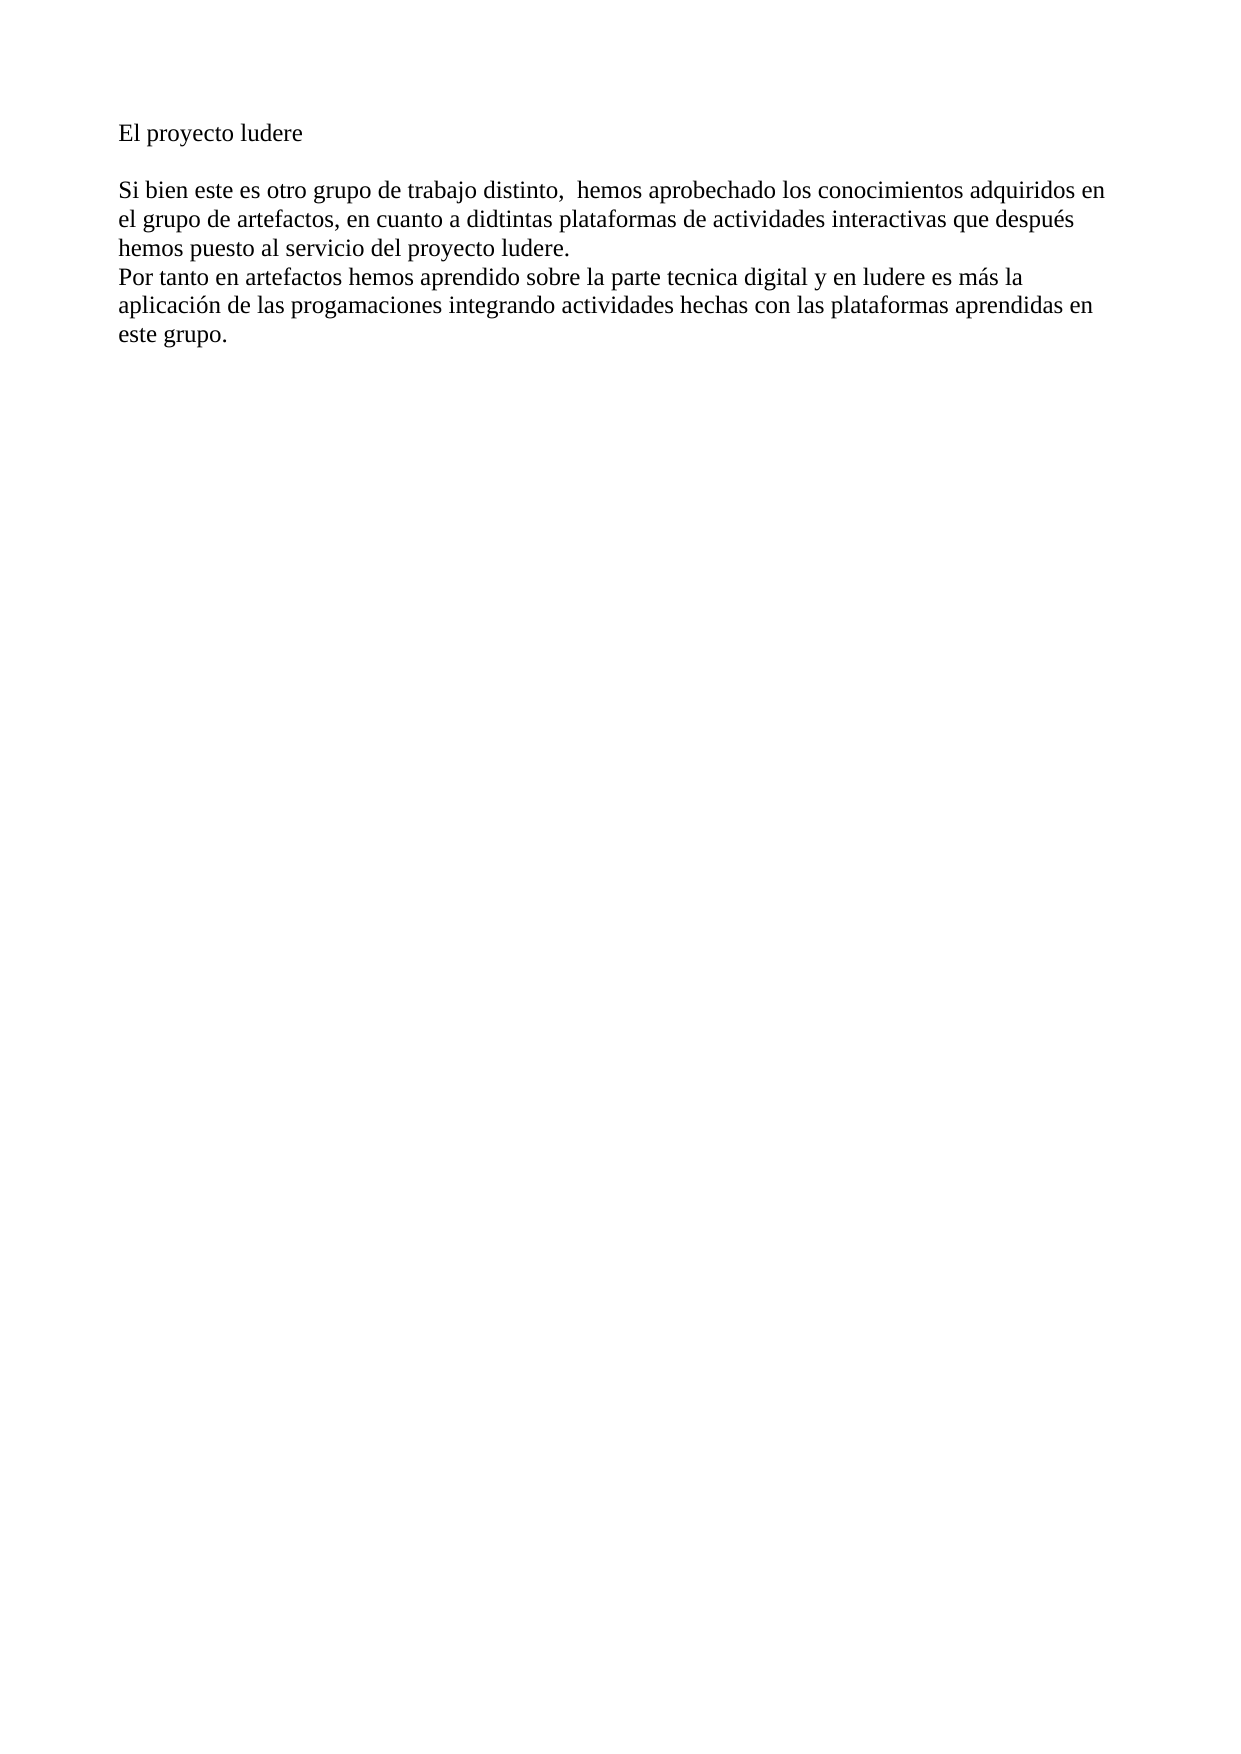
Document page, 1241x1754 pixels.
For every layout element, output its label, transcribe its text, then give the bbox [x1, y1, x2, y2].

text Si bien este es otro grupo de trabajo distinto, hemos aprobechado los conocimientos adquiridos en el grupo de artefactos, en cuanto a didtintas plataformas de actividades interactivas que después hemos puesto al servicio del proyecto ludere. [118, 176, 1122, 262]
text El proyecto ludere [118, 118, 1122, 147]
text Por tanto en artefactos hemos aprendido sobre la parte tecnica digital y en ludere es más la aplicación de las progamaciones integrando actividades hechas con las plataformas aprendidas en este grupo. [118, 262, 1122, 348]
